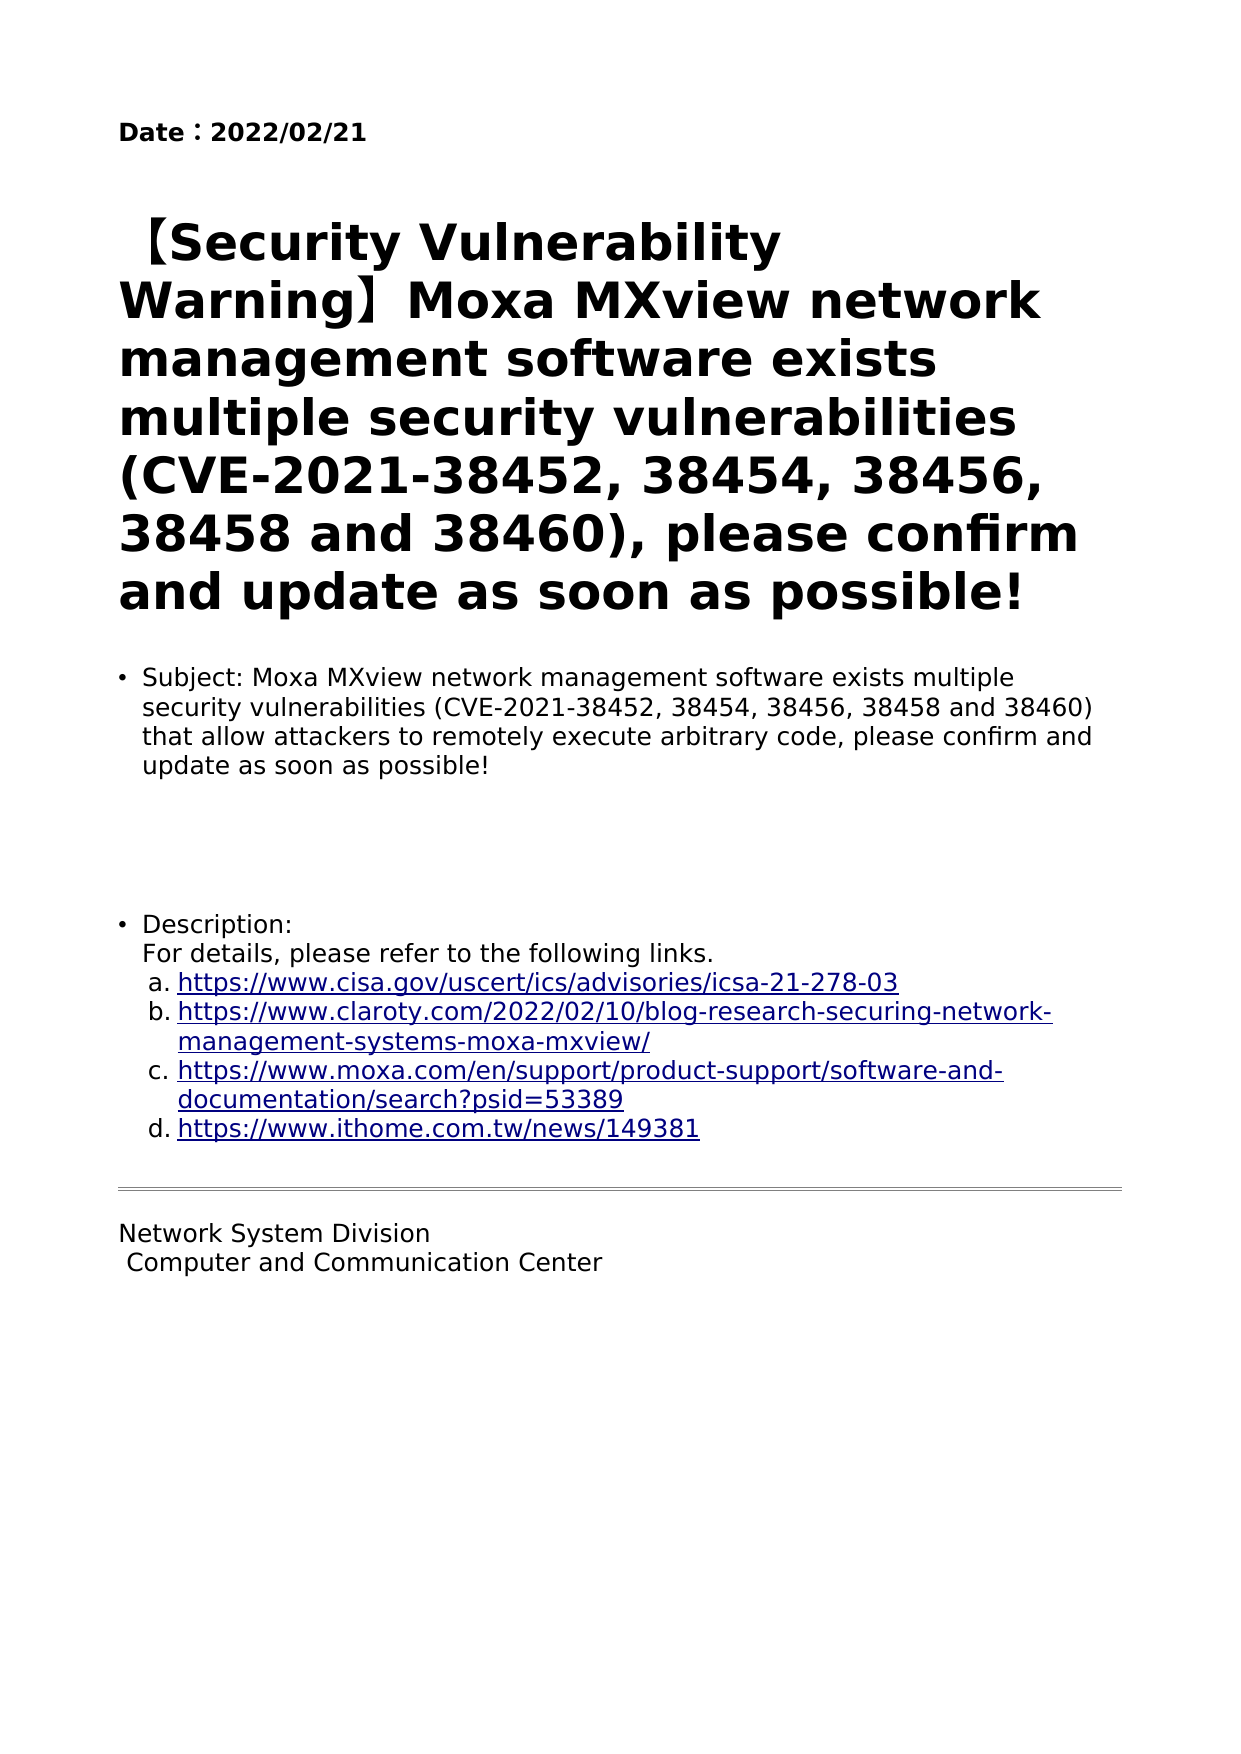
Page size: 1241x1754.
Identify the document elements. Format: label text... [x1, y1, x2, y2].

list https://www.cisa.gov/uscert/ics/advisories/icsa-21-278-03 [148, 968, 1122, 997]
text Date：2022/02/21 [118, 118, 1122, 176]
list Subject: Moxa MXview network management software exists multiple security vulnerabilities (CVE-2021-38452, 38454, 38456, 38458 and 38460) that allow attackers to remotely execute arbitrary code, please confirm and update as soon as possible! [118, 663, 1122, 780]
list Description: For details, please refer to the following links. [118, 910, 1122, 968]
text Network System Division Computer and Communication Center [118, 1219, 1122, 1277]
subtitle 【Security Vulnerability Warning】Moxa MXview network management software exists multiple security vulnerabilities (CVE-2021-38452, 38454, 38456, 38458 and 38460), please confirm and update as soon as possible! [118, 214, 1122, 622]
list https://www.moxa.com/en/support/product-support/software-and-documentation/search?psid=53389 [148, 1056, 1122, 1114]
list https://www.ithome.com.tw/news/149381 [148, 1114, 1122, 1143]
list https://www.claroty.com/2022/02/10/blog-research-securing-network-management-systems-moxa-mxview/ [148, 997, 1122, 1056]
